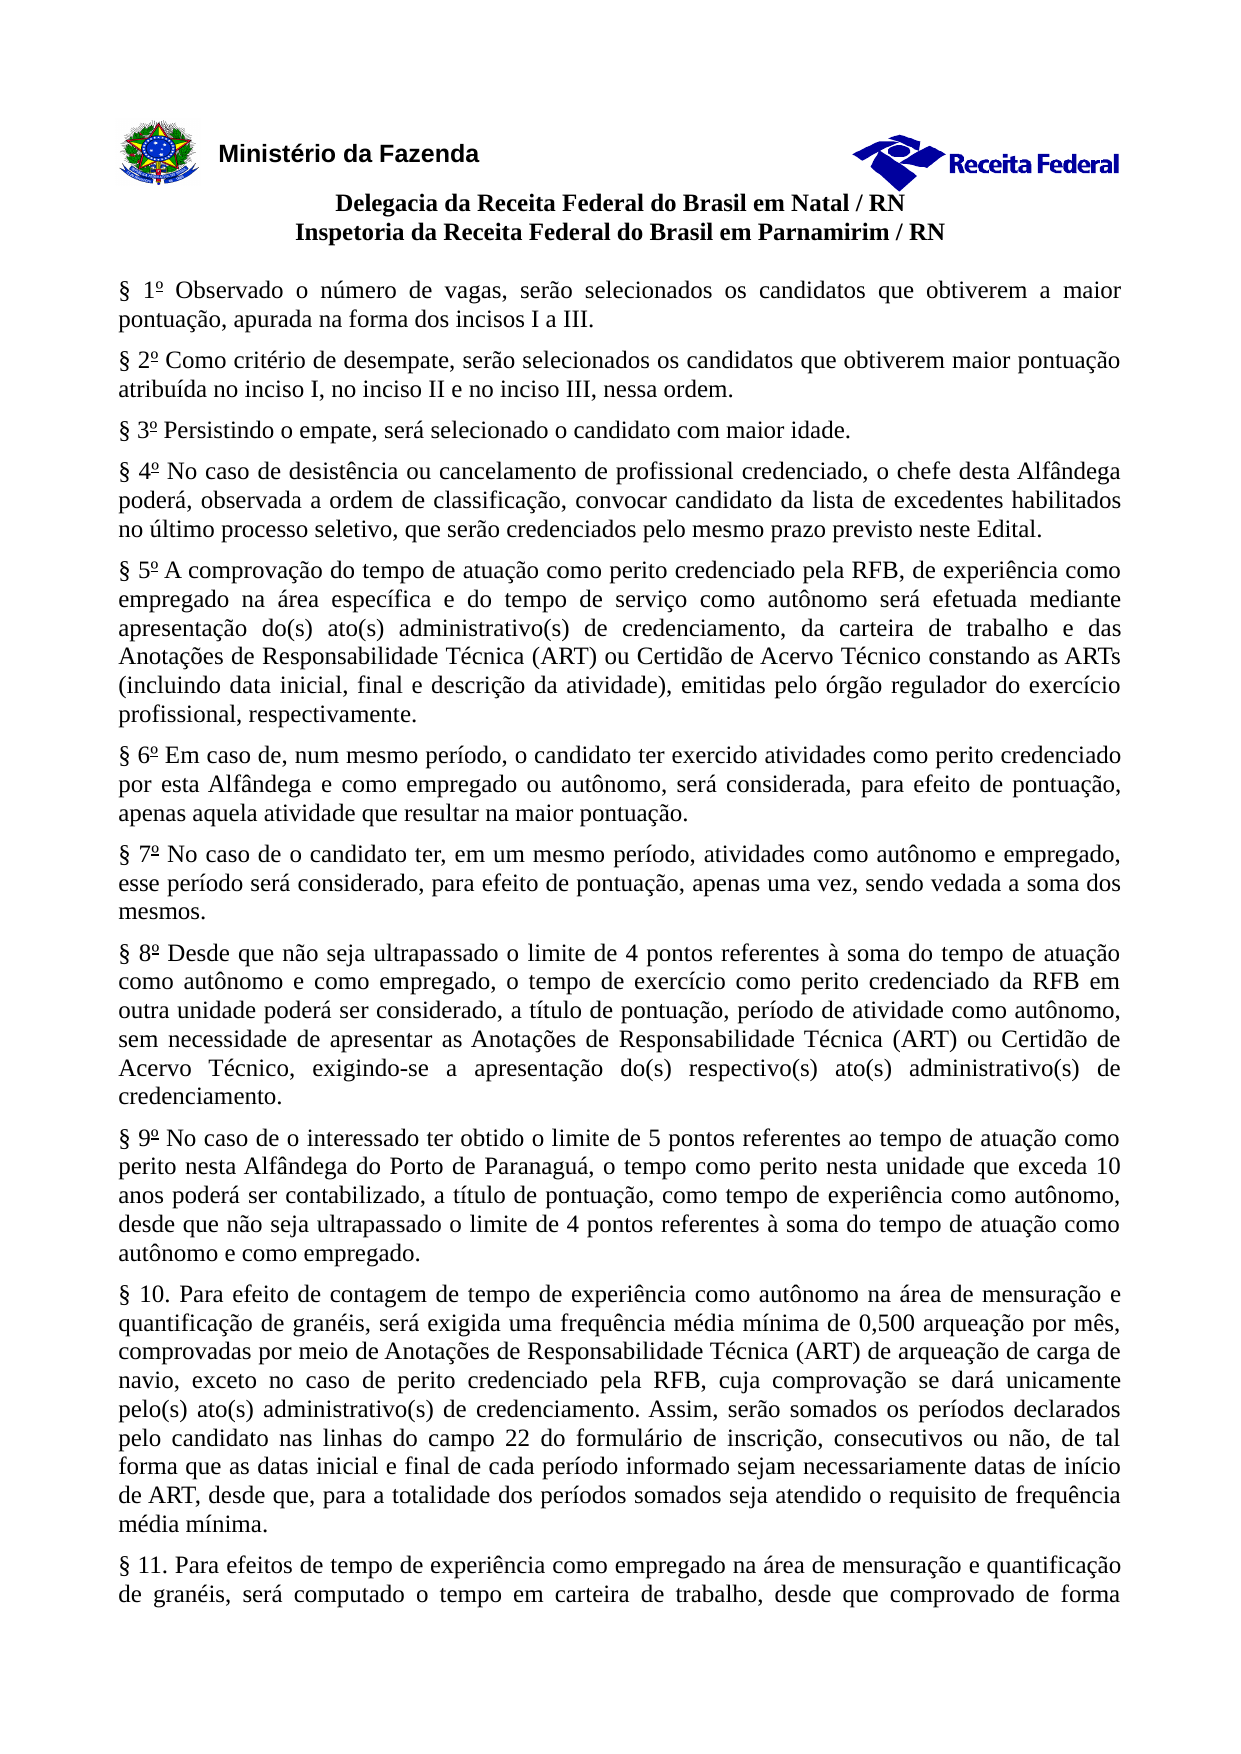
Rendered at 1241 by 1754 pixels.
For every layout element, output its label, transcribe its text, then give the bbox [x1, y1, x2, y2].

text § 1º Observado o número de vagas, serão selecionados os candidatos que obtiverem a maior pontuação, apurada na forma dos incisos I a III. [118, 275, 1122, 333]
text § 2º Como critério de desempate, serão selecionados os candidatos que obtiverem maior pontuação atribuída no inciso I, no inciso II e no inciso III, nessa ordem. [118, 345, 1122, 403]
text § 3º Persistindo o empate, será selecionado o candidato com maior idade. [118, 415, 1122, 444]
text § 4º No caso de desistência ou cancelamento de profissional credenciado, o chefe desta Alfândega poderá, observada a ordem de classificação, convocar candidato da lista de excedentes habilitados no último processo seletivo, que serão credenciados pelo mesmo prazo previsto neste Edital. [118, 456, 1122, 543]
text § 6º Em caso de, num mesmo período, o candidato ter exercido atividades como perito credenciado por esta Alfândega e como empregado ou autônomo, será considerada, para efeito de pontuação, apenas aquela atividade que resultar na maior pontuação. [118, 740, 1122, 826]
text § 5º A comprovação do tempo de atuação como perito credenciado pela RFB, de experiência como empregado na área específica e do tempo de serviço como autônomo será efetuada mediante apresentação do(s) ato(s) administrativo(s) de credenciamento, da carteira de trabalho e das Anotações de Responsabilidade Técnica (ART) ou Certidão de Acervo Técnico constando as ARTs (incluindo data inicial, final e descrição da atividade), emitidas pelo órgão regulador do exercício profissional, respectivamente. [118, 555, 1122, 728]
text § 7º No caso de o candidato ter, em um mesmo período, atividades como autônomo e empregado, esse período será considerado, para efeito de pontuação, apenas uma vez, sendo vedada a soma dos mesmos. [118, 839, 1122, 925]
text § 11. Para efeitos de tempo de experiência como empregado na área de mensuração e quantificação de granéis, será computado o tempo em carteira de trabalho, desde que comprovado de forma [118, 1550, 1122, 1608]
text § 8º Desde que não seja ultrapassado o limite de 4 pontos referentes à soma do tempo de atuação como autônomo e como empregado, o tempo de exercício como perito credenciado da RFB em outra unidade poderá ser considerado, a título de pontuação, período de atividade como autônomo, sem necessidade de apresentar as Anotações de Responsabilidade Técnica (ART) ou Certidão de Acervo Técnico, exigindo-se a apresentação do(s) respectivo(s) ato(s) administrativo(s) de credenciamento. [118, 938, 1122, 1110]
text § 10. Para efeito de contagem de tempo de experiência como autônomo na área de mensuração e quantificação de granéis, será exigida uma frequência média mínima de 0,500 arqueação por mês, comprovadas por meio de Anotações de Responsabilidade Técnica (ART) de arqueação de carga de navio, exceto no caso de perito credenciado pela RFB, cuja comprovação se dará unicamente pelo(s) ato(s) administrativo(s) de credenciamento. Assim, serão somados os períodos declarados pelo candidato nas linhas do campo 22 do formulário de inscrição, consecutivos ou não, de tal forma que as datas inicial e final de cada período informado sejam necessariamente datas de início de ART, desde que, para a totalidade dos períodos somados seja atendido o requisito de frequência média mínima. [118, 1279, 1122, 1538]
text § 9º No caso de o interessado ter obtido o limite de 5 pontos referentes ao tempo de atuação como perito nesta Alfândega do Porto de Paranaguá, o tempo como perito nesta unidade que exceda 10 anos poderá ser contabilizado, a título de pontuação, como tempo de experiência como autônomo, desde que não seja ultrapassado o limite de 4 pontos referentes à soma do tempo de atuação como autônomo e como empregado. [118, 1123, 1122, 1266]
picture [115, 118, 201, 186]
